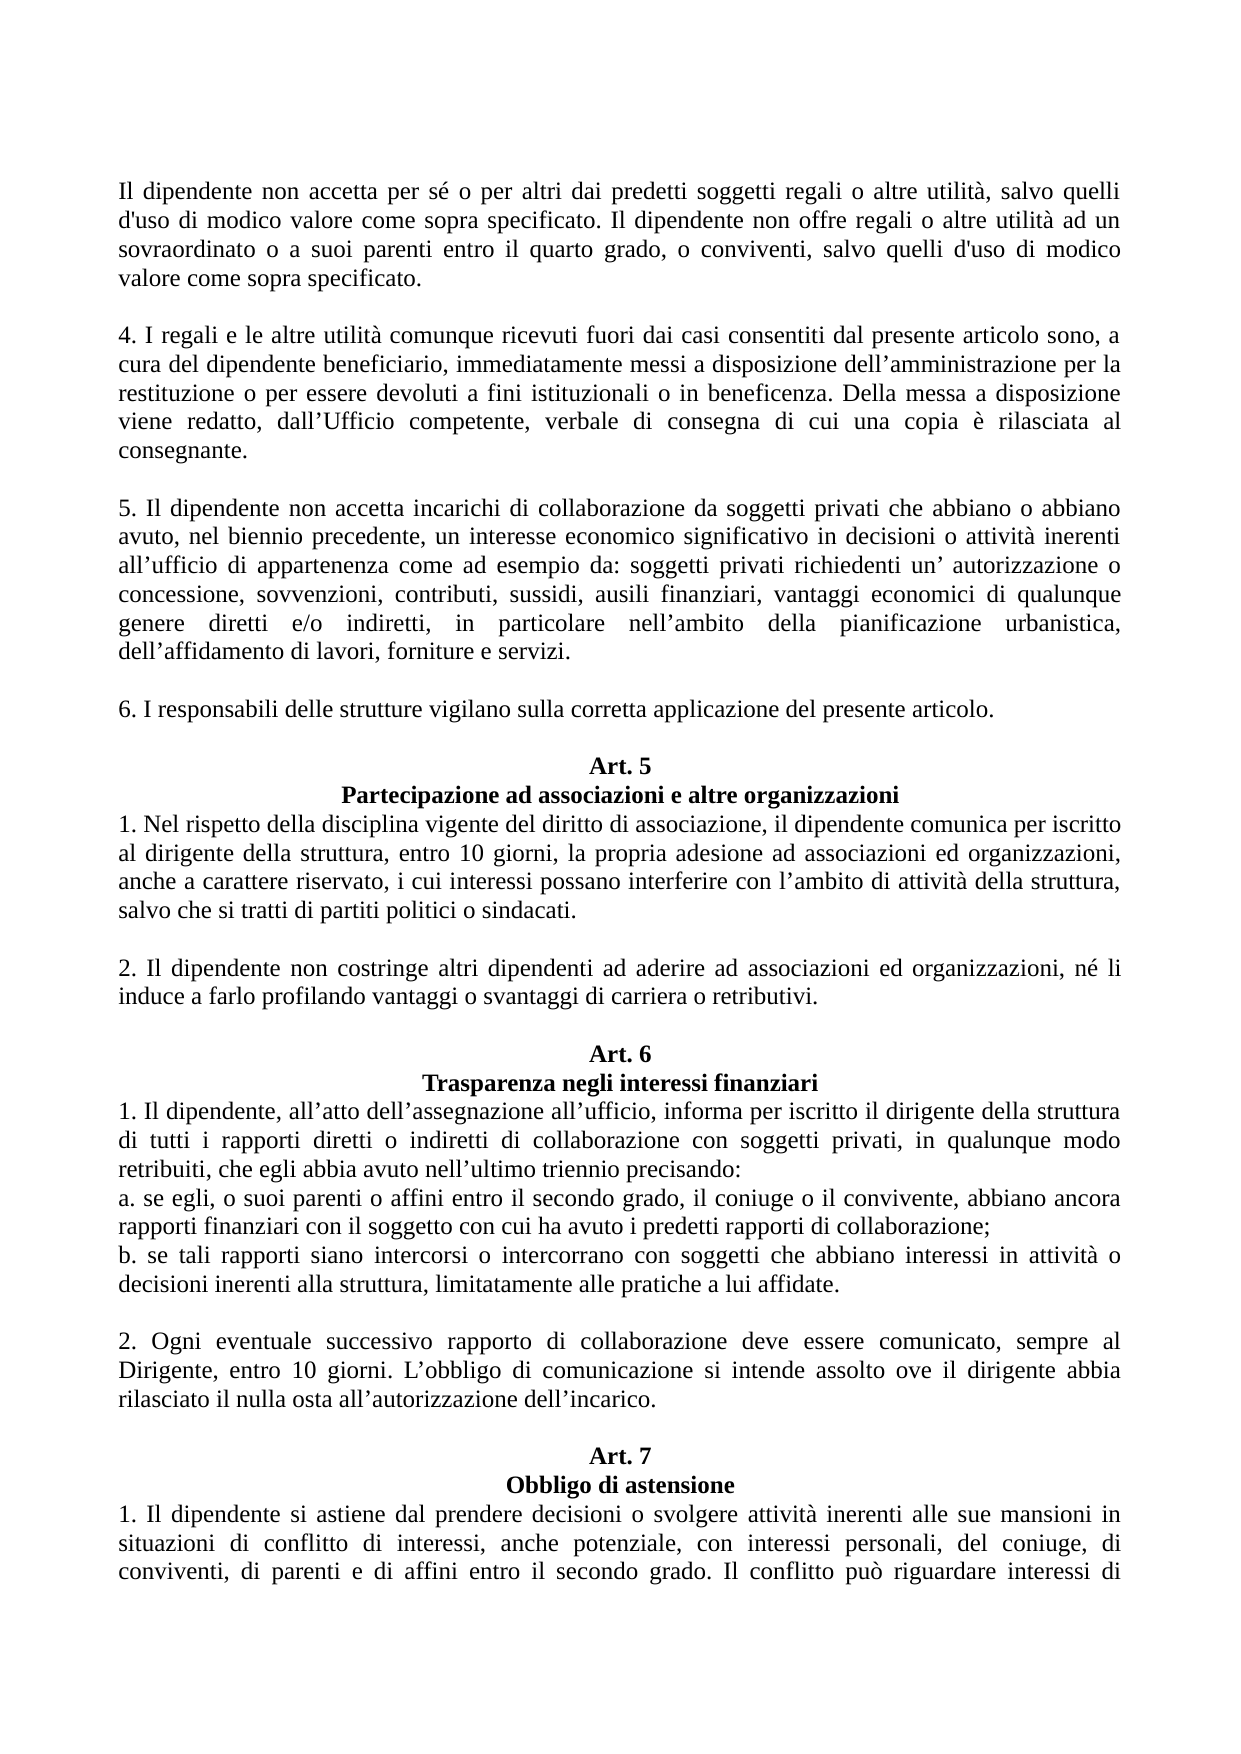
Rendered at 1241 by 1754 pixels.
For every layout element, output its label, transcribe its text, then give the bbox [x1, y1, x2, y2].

text Trasparenza negli interessi finanziari [118, 1068, 1122, 1096]
text Art. 6 [118, 1039, 1122, 1068]
text 1. Il dipendente si astiene dal prendere decisioni o svolgere attività inerenti alle sue mansioni in situazioni di conflitto di interessi, anche potenziale, con interessi personali, del coniuge, di conviventi, di parenti e di affini entro il secondo grado. Il conflitto può riguardare interessi di [118, 1499, 1122, 1585]
text 2. Ogni eventuale successivo rapporto di collaborazione deve essere comunicato, sempre al Dirigente, entro 10 giorni. L’obbligo di comunicazione si intende assolto ove il dirigente abbia rilasciato il nulla osta all’autorizzazione dell’incarico. [118, 1326, 1122, 1413]
text Il dipendente non accetta per sé o per altri dai predetti soggetti regali o altre utilità, salvo quelli d'uso di modico valore come sopra specificato. Il dipendente non offre regali o altre utilità ad un sovraordinato o a suoi parenti entro il quarto grado, o conviventi, salvo quelli d'uso di modico valore come sopra specificato. [118, 176, 1122, 291]
text 5. Il dipendente non accetta incarichi di collaborazione da soggetti privati che abbiano o abbiano avuto, nel biennio precedente, un interesse economico significativo in decisioni o attività inerenti all’ufficio di appartenenza come ad esempio da: soggetti privati richiedenti un’ autorizzazione o concessione, sovvenzioni, contributi, sussidi, ausili finanziari, vantaggi economici di qualunque genere diretti e/o indiretti, in particolare nell’ambito della pianificazione urbanistica, dell’affidamento di lavori, forniture e servizi. [118, 493, 1122, 665]
text 6. I responsabili delle strutture vigilano sulla corretta applicazione del presente articolo. [118, 694, 1122, 723]
text 1. Il dipendente, all’atto dell’assegnazione all’ufficio, informa per iscritto il dirigente della struttura di tutti i rapporti diretti o indiretti di collaborazione con soggetti privati, in qualunque modo retribuiti, che egli abbia avuto nell’ultimo triennio precisando: [118, 1096, 1122, 1183]
text 2. Il dipendente non costringe altri dipendenti ad aderire ad associazioni ed organizzazioni, né li induce a farlo profilando vantaggi o svantaggi di carriera o retributivi. [118, 953, 1122, 1010]
text Partecipazione ad associazioni e altre organizzazioni [118, 780, 1122, 809]
text Art. 5 [118, 751, 1122, 780]
text b. se tali rapporti siano intercorsi o intercorrano con soggetti che abbiano interessi in attività o decisioni inerenti alla struttura, limitatamente alle pratiche a lui affidate. [118, 1240, 1122, 1298]
text a. se egli, o suoi parenti o affini entro il secondo grado, il coniuge o il convivente, abbiano ancora rapporti finanziari con il soggetto con cui ha avuto i predetti rapporti di collaborazione; [118, 1183, 1122, 1240]
text Obbligo di astensione [118, 1470, 1122, 1499]
text 1. Nel rispetto della disciplina vigente del diritto di associazione, il dipendente comunica per iscritto al dirigente della struttura, entro 10 giorni, la propria adesione ad associazioni ed organizzazioni, anche a carattere riservato, i cui interessi possano interferire con l’ambito di attività della struttura, salvo che si tratti di partiti politici o sindacati. [118, 809, 1122, 924]
text Art. 7 [118, 1441, 1122, 1470]
text 4. I regali e le altre utilità comunque ricevuti fuori dai casi consentiti dal presente articolo sono, a cura del dipendente beneficiario, immediatamente messi a disposizione dell’amministrazione per la restituzione o per essere devoluti a fini istituzionali o in beneficenza. Della messa a disposizione viene redatto, dall’Ufficio competente, verbale di consegna di cui una copia è rilasciata al consegnante. [118, 320, 1122, 464]
